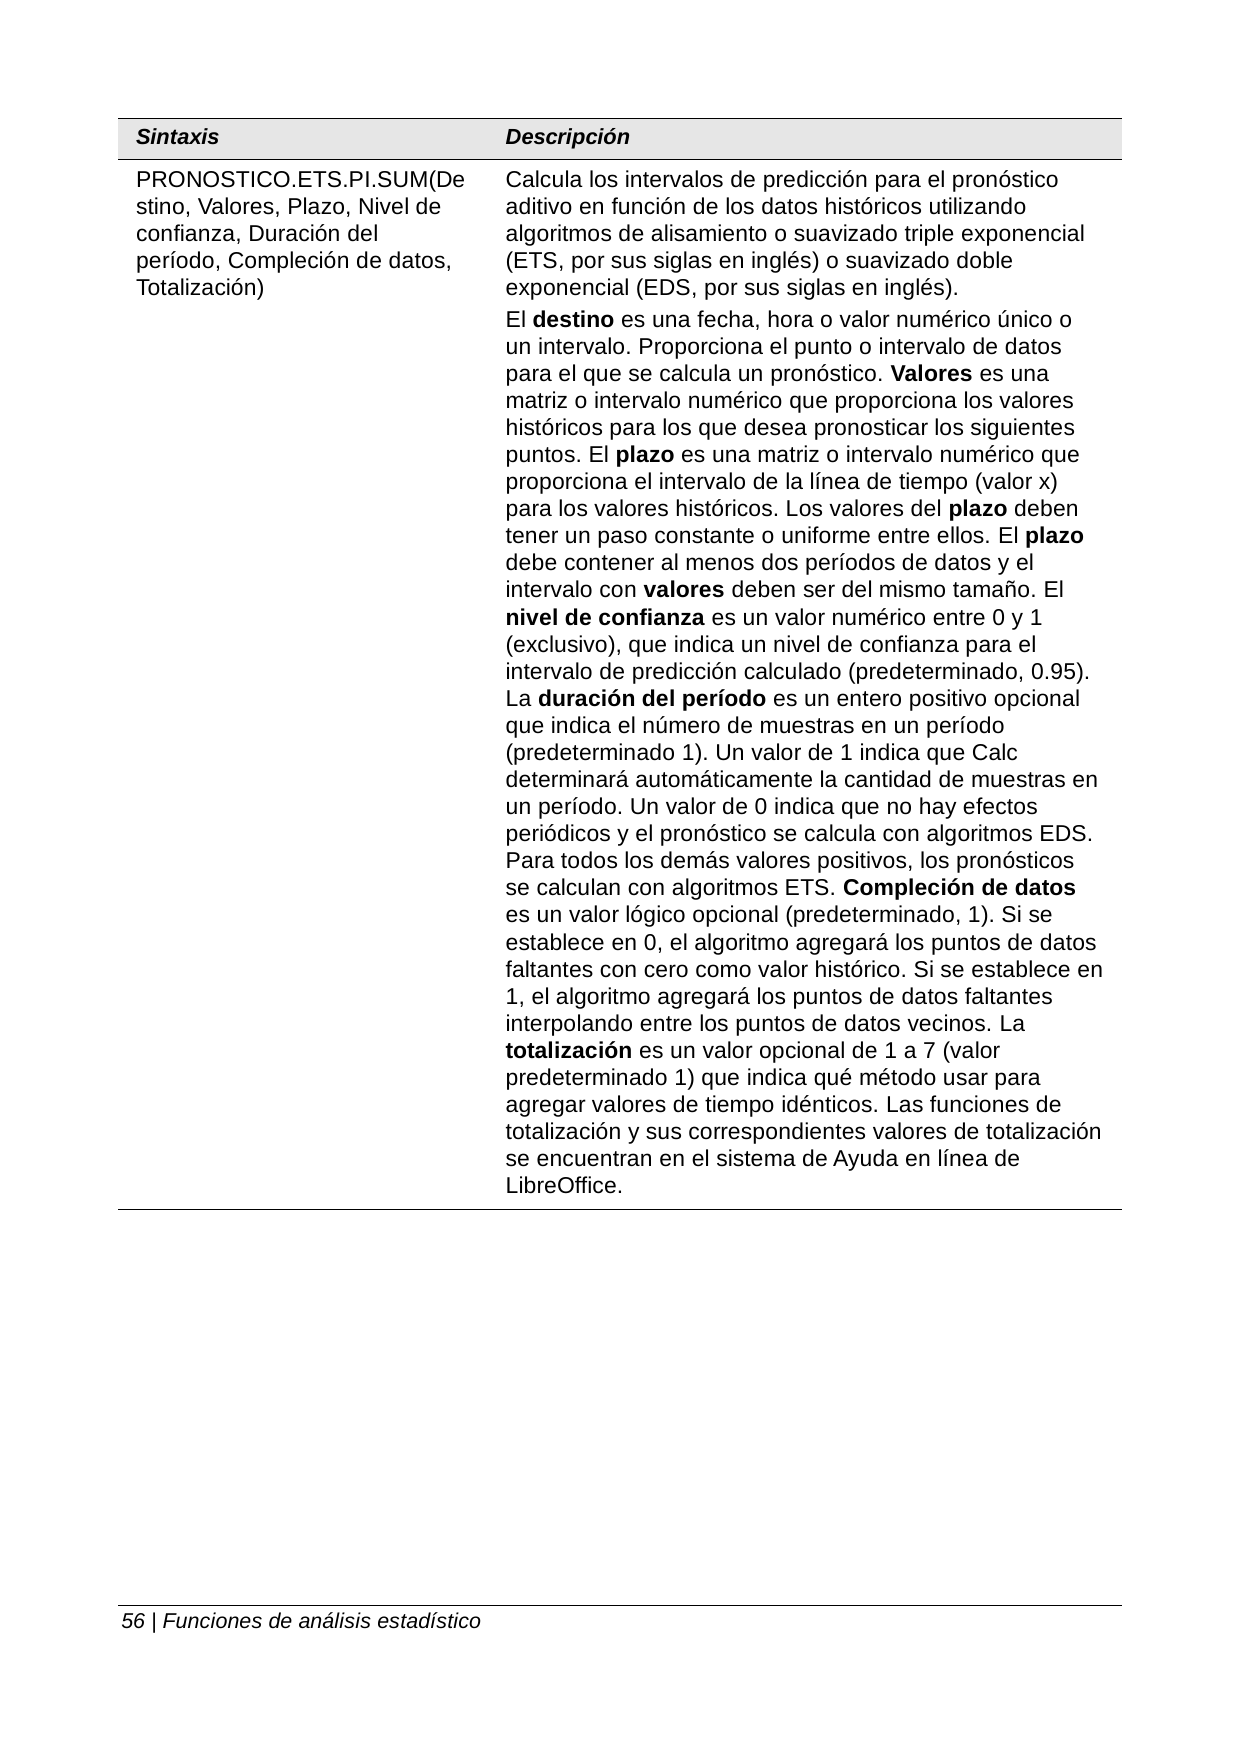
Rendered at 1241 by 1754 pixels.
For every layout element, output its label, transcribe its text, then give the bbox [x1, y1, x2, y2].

table_cell PRONOSTICO.ETS.PI.SUM(Destino, Valores, Plazo, Nivel de confianza, Duración del período, Compleción de datos, Totalización) [118, 160, 488, 1209]
table_header Descripción [488, 119, 1122, 159]
table_cell Calcula los intervalos de predicción para el pronóstico aditivo en función de los datos históricos utilizando algoritmos de alisamiento o suavizado triple exponencial (ETS, por sus siglas en inglés) o suavizado doble exponencial (EDS, por sus siglas en inglés). El destino es una fecha, hora o valor numérico único o un intervalo. Proporciona el punto o intervalo de datos para el que se calcula un pronóstico. Valores es una matriz o intervalo numérico que proporciona los valores históricos para los que desea pronosticar los siguientes puntos. El plazo es una matriz o intervalo numérico que proporciona el intervalo de la línea de tiempo (valor x) para los valores históricos. Los valores del plazo deben tener un paso constante o uniforme entre ellos. El plazo debe contener al menos dos períodos de datos y el intervalo con valores deben ser del mismo tamaño. El nivel de confianza es un valor numérico entre 0 y 1 (exclusivo), que indica un nivel de confianza para el intervalo de predicción calculado (predeterminado, 0.95). La duración del período es un entero positivo opcional que indica el número de muestras en un período (predeterminado 1). Un valor de 1 indica que Calc determinará automáticamente la cantidad de muestras en un período. Un valor de 0 indica que no hay efectos periódicos y el pronóstico se calcula con algoritmos EDS. Para todos los demás valores positivos, los pronósticos se calculan con algoritmos ETS. Compleción de datos es un valor lógico opcional (predeterminado, 1). Si se establece en 0, el algoritmo agregará los puntos de datos faltantes con cero como valor histórico. Si se establece en 1, el algoritmo agregará los puntos de datos faltantes interpolando entre los puntos de datos vecinos. La totalización es un valor opcional de 1 a 7 (valor predeterminado 1) que indica qué método usar para agregar valores de tiempo idénticos. Las funciones de totalización y sus correspondientes valores de totalización se encuentran en el sistema de Ayuda en línea de LibreOffice. [488, 160, 1122, 1209]
table_header Sintaxis [118, 119, 488, 159]
